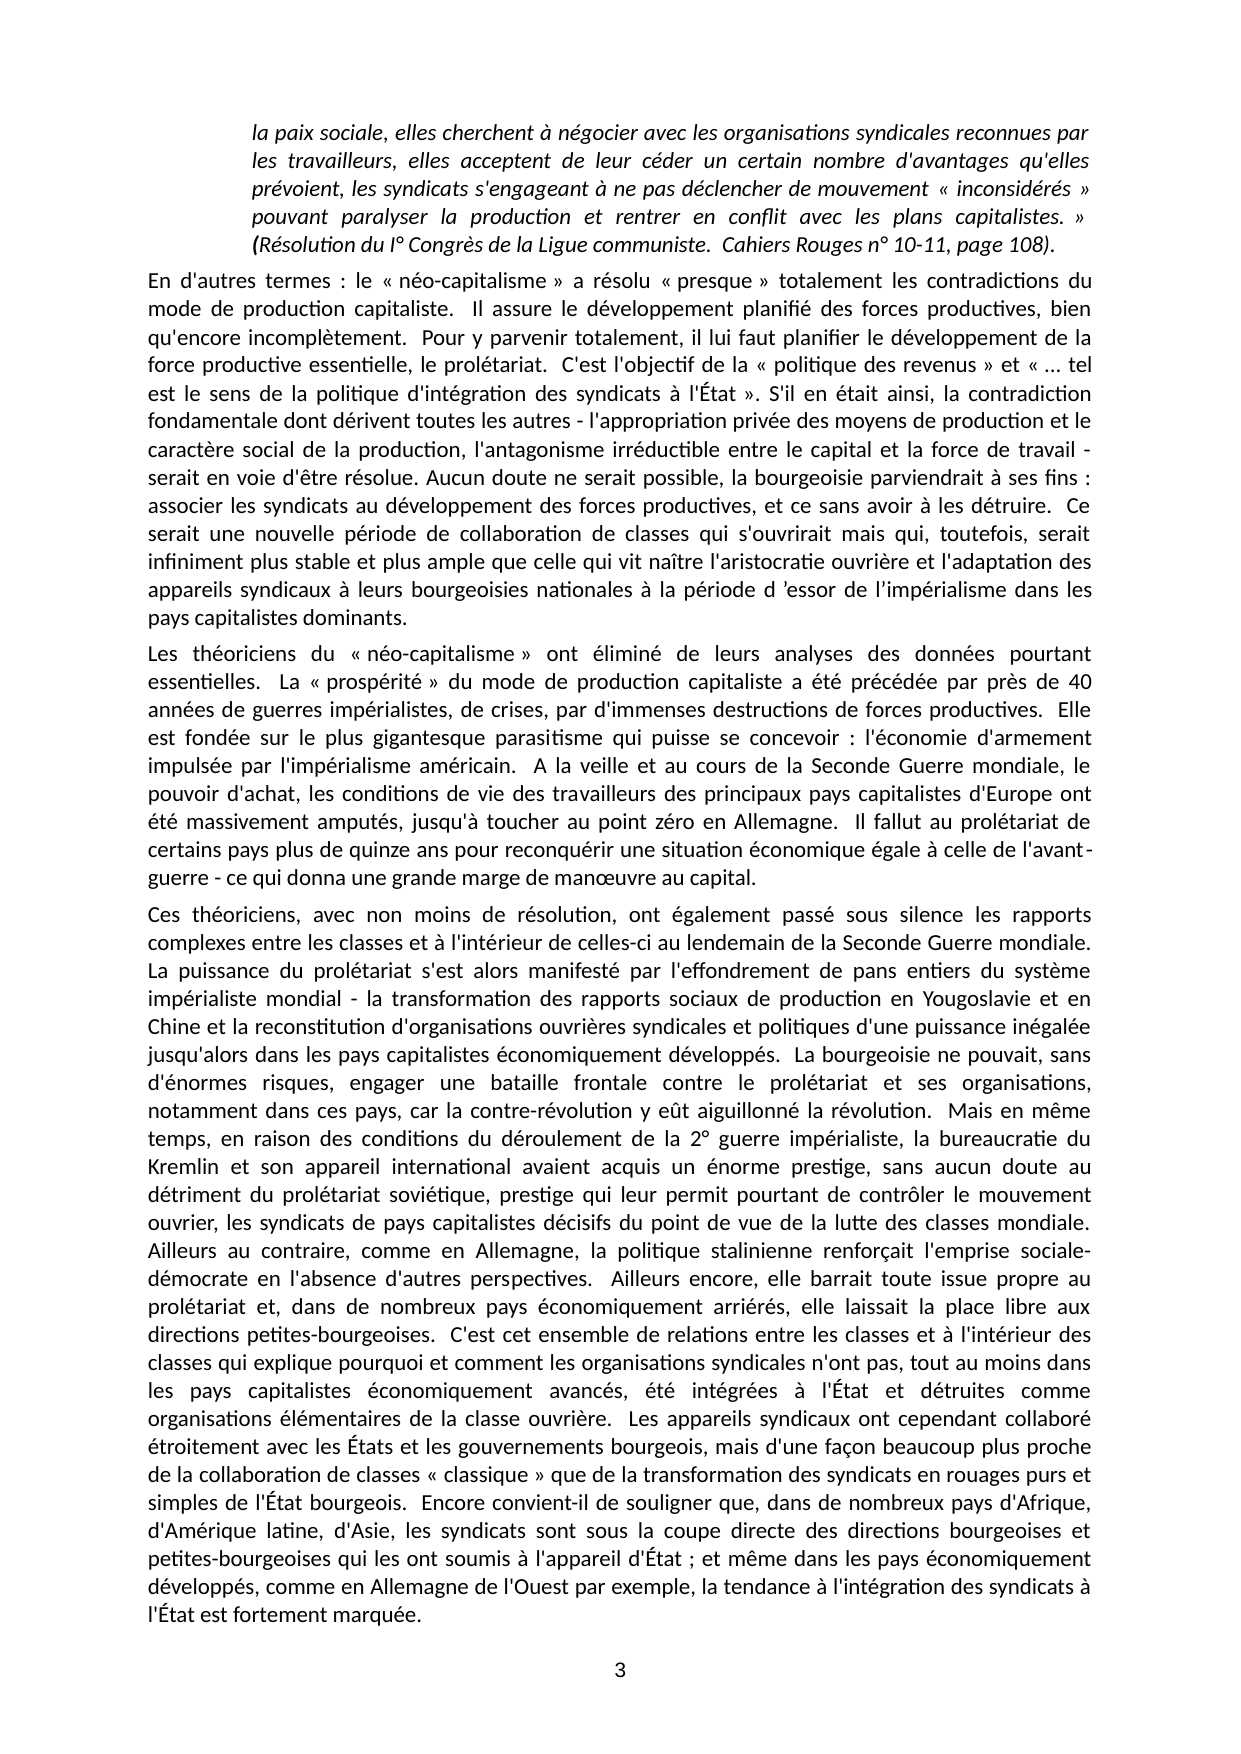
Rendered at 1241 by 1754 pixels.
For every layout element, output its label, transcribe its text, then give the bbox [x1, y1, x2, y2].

text En d'autres termes : le « néo-capitalisme » a résolu « presque » totalement les contradictions du mode de production capitaliste. Il assure le développement planifié des forces productives, bien qu'encore incomplètement. Pour y parvenir totalement, il lui faut planifier le développement de la force productive essentielle, le prolétariat. C'est l'objectif de la « politique des revenus » et « ... tel est le sens de la politique d'intégration des syndicats à l'État ». S'il en était ainsi, la contradiction fondamentale dont dérivent toutes les autres - l'appropriation privée des moyens de production et le caractère social de la production, l'antagonisme irréductible entre le capital et la force de travail - serait en voie d'être résolue. Aucun doute ne serait possible, la bourgeoisie parviendrait à ses fins : associer les syndicats au développement des forces productives, et ce sans avoir à les détruire. Ce serait une nouvelle période de collaboration de classes qui s'ouvrirait mais qui, toutefois, serait infiniment plus stable et plus ample que celle qui vit naître l'aristocratie ouvrière et l'adaptation des appareils syndicaux à leurs bourgeoisies nationales à la période d ’essor de l’impérialisme dans les pays capitalistes dominants. [148, 267, 1093, 631]
text la paix sociale, elles cherchent à négocier avec les organisations syndicales reconnues par les travailleurs, elles acceptent de leur céder un certain nombre d'avantages qu'elles prévoient, les syndicats s'engageant à ne pas déclencher de mouvement « inconsidérés » pouvant paralyser la production et rentrer en conflit avec les plans capitalistes. » (Résolution du I° Congrès de la Ligue communiste. Cahiers Rouges n° 10-11, page 108). [252, 118, 1093, 258]
text Ces théoriciens, avec non moins de résolution, ont également passé sous silence les rapports complexes entre les classes et à l'inté­rieur de celles-ci au lendemain de la Seconde Guerre mondiale. La puissance du prolétariat s'est alors manifesté par l'effondrement de pans entiers du système impérialiste mondial - la transformation des rapports sociaux de production en Yougoslavie et en Chine et la reconstitution d'organisations ouvrières syndicales et politiques d'une puissance inégalée jusqu'alors dans les pays capitalistes économiquement développés. La bourgeoisie ne pouvait, sans d'énormes risques, engager une bataille frontale contre le prolétariat et ses organisations, notamment dans ces pays, car la contre-révolution y eût aiguillonné la révolution. Mais en même temps, en raison des conditions du déroulement de la 2° guerre impérialiste, la bureaucratie du Kremlin et son appareil international avaient acquis un énorme prestige, sans aucun doute au détriment du prolétariat soviétique, prestige qui leur permit pourtant de contrôler le mouvement ouvrier, les syndicats de pays capitalistes décisifs du point de vue de la lutte des classes mondiale. Ailleurs au contraire, comme en Allemagne, la politique stalinienne renforçait l'emprise sociale-démocrate en l'absence d'autres pers­pectives. Ailleurs encore, elle barrait toute issue propre au prolé­tariat et, dans de nombreux pays économiquement arriérés, elle laissait la place libre aux directions petites-bourgeoises. C'est cet ensemble de relations entre les classes et à l'intérieur des classes qui explique pourquoi et comment les organisations syndicales n'ont pas, tout au moins dans les pays capitalistes économiquement avancés, été intégrées à l'État et détruites comme organisations élémentaires de la classe ouvrière. Les appareils syndicaux ont cependant collaboré étroitement avec les États et les gouvernements bourgeois, mais d'une façon beaucoup plus proche de la collaboration de classes « clas­sique » que de la transformation des syndicats en rouages purs et simples de l'État bourgeois. Encore convient-il de souligner que, dans de nombreux pays d'Afrique, d'Amérique latine, d'Asie, les syndicats sont sous la coupe directe des directions bourgeoises et petites­-bourgeoises qui les ont soumis à l'appareil d'État ; et même dans les pays économiquement développés, comme en Allemagne de l'Ouest par exemple, la tendance à l'intégration des syndicats à l'État est fortement marquée. [148, 900, 1093, 1628]
text Les théoriciens du « néo-capitalisme » ont éliminé de leurs analyses des données pourtant essentielles. La « prospérité » du mode de production capitaliste a été précédée par près de 40 années de guerres impérialistes, de crises, par d'immenses destructions de forces productives. Elle est fondée sur le plus gigantesque parasi­tisme qui puisse se concevoir : l'économie d'armement impulsée par l'impérialisme américain. A la veille et au cours de la Seconde Guerre mondiale, le pouvoir d'achat, les conditions de vie des tra­vailleurs des principaux pays capitalistes d'Europe ont été massive­ment amputés, jusqu'à toucher au point zéro en Allemagne. Il fallut au prolétariat de certains pays plus de quinze ans pour reconquérir une situation économique égale à celle de l'avant­-guerre - ce qui donna une grande marge de manœuvre au capital. [148, 639, 1093, 891]
